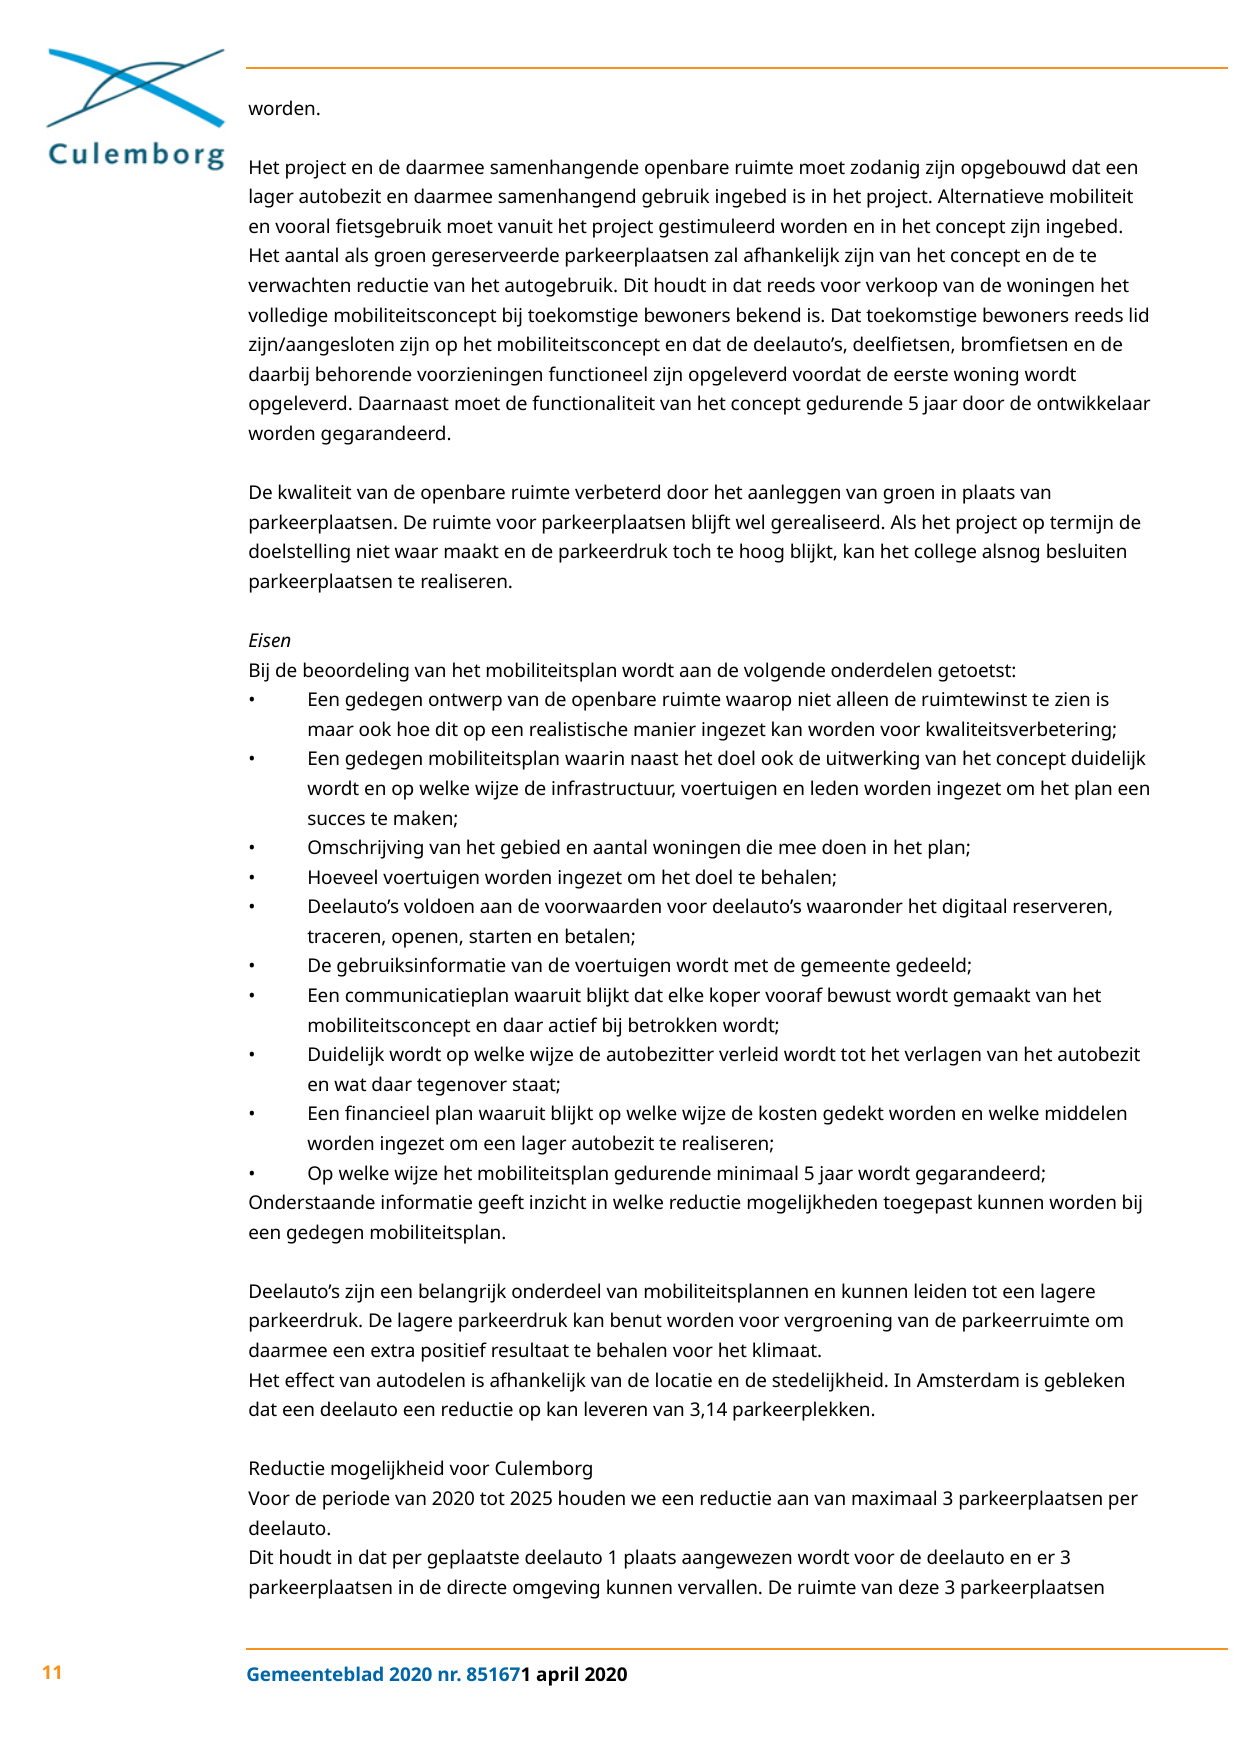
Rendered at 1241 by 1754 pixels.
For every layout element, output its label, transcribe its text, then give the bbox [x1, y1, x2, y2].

list Een gedegen ontwerp van de openbare ruimte waarop niet alleen de ruimtewinst te zien is maar ook hoe dit op een realistische manier ingezet kan worden voor kwaliteitsverbetering; [248, 686, 1152, 742]
list De gebruiksinformatie van de voertuigen wordt met de gemeente gedeeld; [248, 953, 1152, 978]
text Eisen [248, 627, 1152, 653]
text Onderstaande informatie geeft inzicht in welke reductie mogelijkheden toegepast kunnen worden bij een gedegen mobiliteitsplan. [248, 1189, 1152, 1245]
text worden. [248, 95, 1152, 121]
list Op welke wijze het mobiliteitsplan gedurende minimaal 5 jaar wordt gegarandeerd; [248, 1160, 1152, 1186]
text Voor de periode van 2020 tot 2025 houden we een reductie aan van maximaal 3 parkeerplaatsen per deelauto. [248, 1485, 1152, 1541]
text Het project en de daarmee samenhangende openbare ruimte moet zodanig zijn opgebouwd dat een lager autobezit en daarmee samenhangend gebruik ingebed is in het project. Alternatieve mobiliteit en vooral fietsgebruik moet vanuit het project gestimuleerd worden en in het concept zijn ingebed. Het aantal als groen gereserveerde parkeerplaatsen zal afhankelijk zijn van het concept en de te verwachten reductie van het autogebruik. Dit houdt in dat reeds voor verkoop van de woningen het volledige mobiliteitsconcept bij toekomstige bewoners bekend is. Dat toekomstige bewoners reeds lid zijn/aangesloten zijn op het mobiliteitsconcept en dat de deelauto’s, deelfietsen, bromfietsen en de daarbij behorende voorzieningen functioneel zijn opgeleverd voordat de eerste woning wordt opgeleverd. Daarnaast moet de functionaliteit van het concept gedurende 5 jaar door de ontwikkelaar worden gegarandeerd. [248, 154, 1152, 446]
text De kwaliteit van de openbare ruimte verbeterd door het aanleggen van groen in plaats van parkeerplaatsen. De ruimte voor parkeerplaatsen blijft wel gerealiseerd. Als het project op termijn de doelstelling niet waar maakt en de parkeerdruk toch te hoog blijkt, kan het college alsnog besluiten parkeerplaatsen te realiseren. [248, 479, 1152, 594]
list Een communicatieplan waaruit blijkt dat elke koper vooraf bewust wordt gemaakt van het mobiliteitsconcept en daar actief bij betrokken wordt; [248, 982, 1152, 1038]
list Duidelijk wordt op welke wijze de autobezitter verleid wordt tot het verlagen van het autobezit en wat daar tegenover staat; [248, 1041, 1152, 1097]
picture [41, 47, 231, 172]
list Deelauto’s voldoen aan de voorwaarden voor deelauto’s waaronder het digitaal reserveren, traceren, openen, starten en betalen; [248, 893, 1152, 949]
text Het effect van autodelen is afhankelijk van de locatie en de stedelijkheid. In Amsterdam is gebleken dat een deelauto een reductie op kan leveren van 3,14 parkeerplekken. [248, 1367, 1152, 1422]
list Een financieel plan waaruit blijkt op welke wijze de kosten gedekt worden en welke middelen worden ingezet om een lager autobezit te realiseren; [248, 1101, 1152, 1156]
text Bij de beoordeling van het mobiliteitsplan wordt aan de volgende onderdelen getoetst: [248, 657, 1152, 683]
list Hoeveel voertuigen worden ingezet om het doel te behalen; [248, 864, 1152, 890]
text Deelauto’s zijn een belangrijk onderdeel van mobiliteitsplannen en kunnen leiden tot een lagere parkeerdruk. De lagere parkeerdruk kan benut worden voor vergroening van de parkeerruimte om daarmee een extra positief resultaat te behalen voor het klimaat. [248, 1278, 1152, 1363]
text Reductie mogelijkheid voor Culemborg [248, 1456, 1152, 1481]
list Omschrijving van het gebied en aantal woningen die mee doen in het plan; [248, 834, 1152, 860]
text Dit houdt in dat per geplaatste deelauto 1 plaats aangewezen wordt voor de deelauto en er 3 parkeerplaatsen in de directe omgeving kunnen vervallen. De ruimte van deze 3 parkeerplaatsen [248, 1544, 1152, 1600]
list Een gedegen mobiliteitsplan waarin naast het doel ook de uitwerking van het concept duidelijk wordt en op welke wijze de infrastructuur, voertuigen en leden worden ingezet om het plan een succes te maken; [248, 746, 1152, 831]
